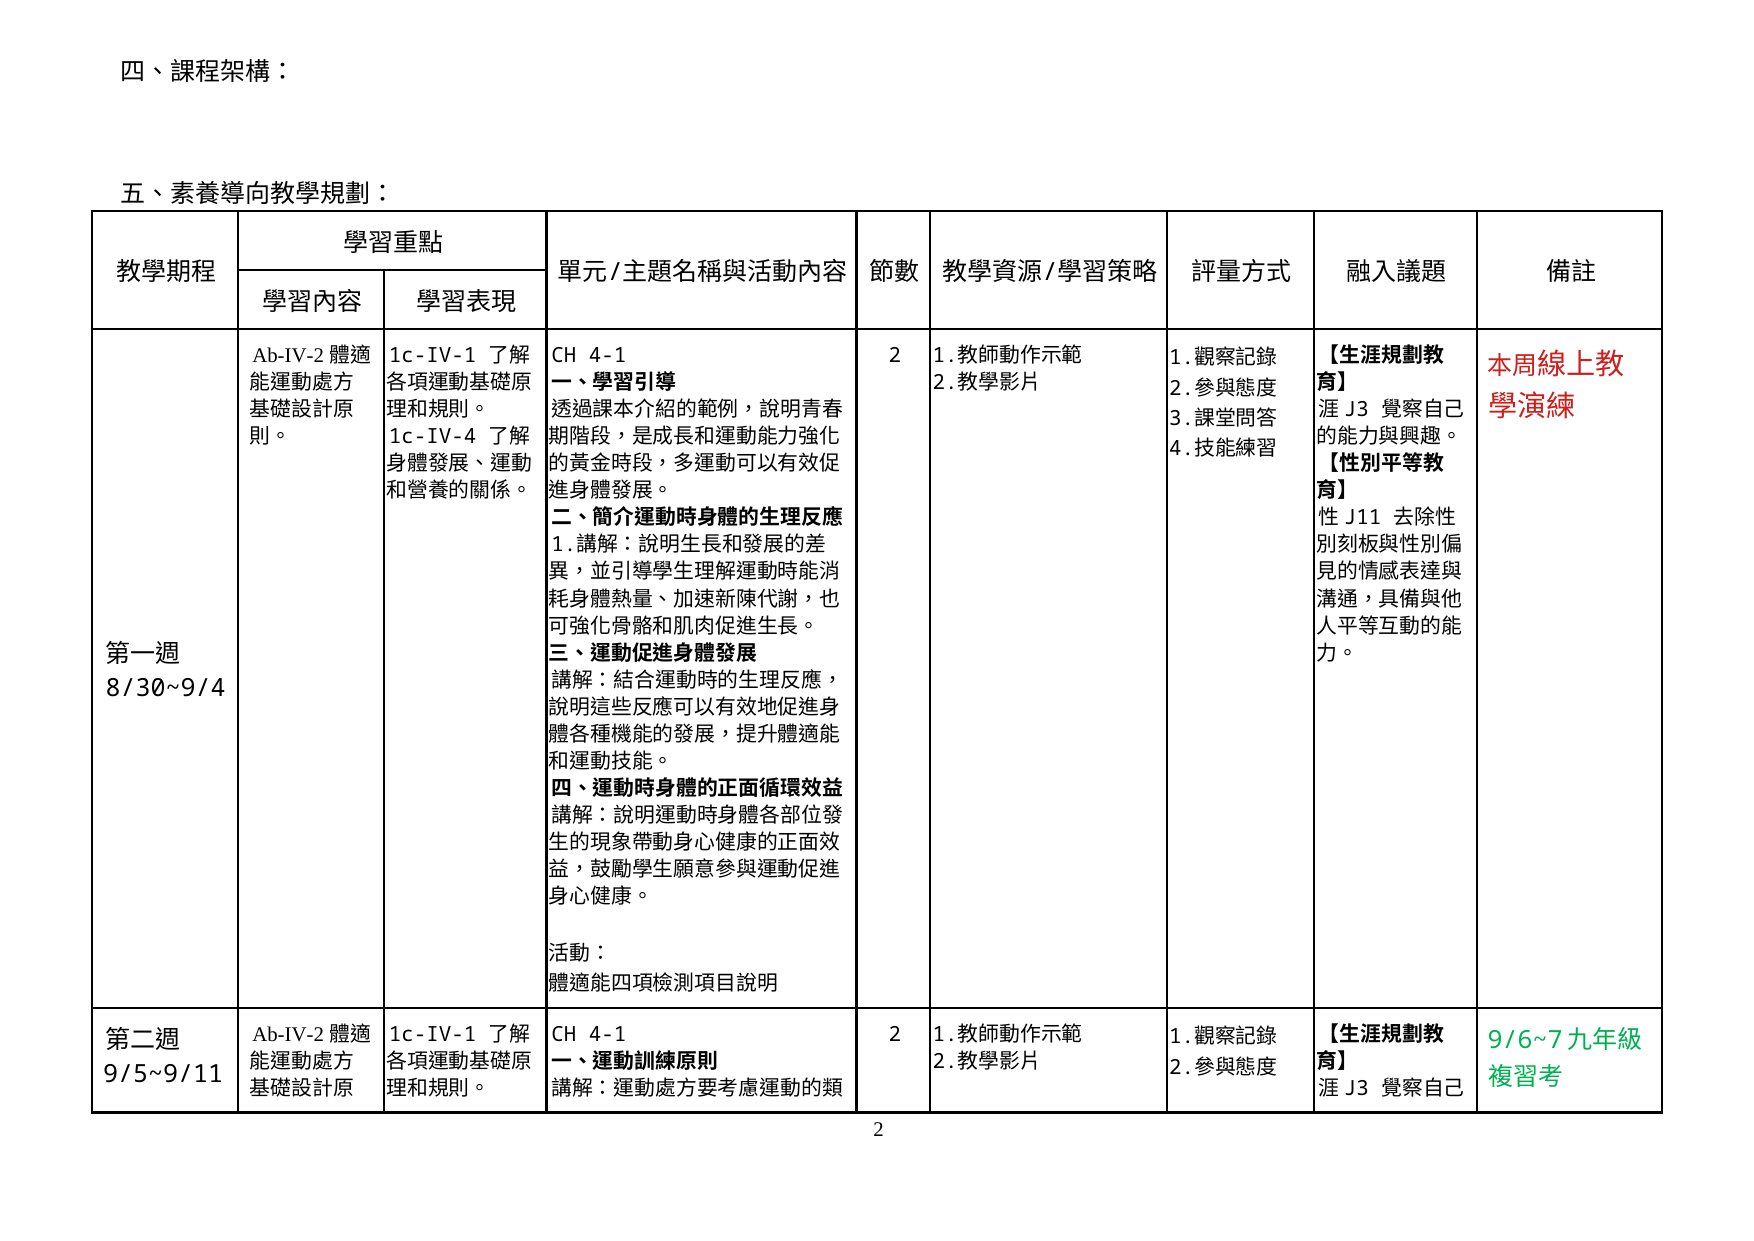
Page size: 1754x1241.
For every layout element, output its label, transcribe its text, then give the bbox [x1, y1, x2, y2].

table_cell 1.教師動作示範 2.教學影片 [931, 1009, 1166, 1111]
table_cell 1c-IV-1 了解各項運動基礎原理和規則。 [385, 1009, 545, 1111]
table_cell 本周線上教學演練 [1478, 330, 1661, 1007]
table_header 教學期程 [93, 212, 237, 328]
table_cell 9/6~7九年級複習考 [1478, 1009, 1661, 1111]
table_header 節數 [858, 212, 929, 328]
table_cell 1c-IV-1 了解各項運動基礎原理和規則。 1c-IV-4 了解身體發展、運動和營養的關係。 [385, 330, 545, 1007]
table_cell 第一週 8/30~9/4 [93, 330, 237, 1007]
table_cell Ab-IV-2 體適能運動處方基礎設計原 [239, 1009, 383, 1111]
table_cell 【生涯規劃教育】 涯J3 覺察自己的能力與興趣。 【性別平等教育】 性J11 去除性別刻板與性別偏見的情感表達與溝通，具備與他人平等互動的能力。 [1315, 330, 1476, 1007]
table_header 備註 [1478, 212, 1661, 328]
table_cell 第二週9/5~9/11 [93, 1009, 237, 1111]
table_header 單元/主題名稱與活動內容 [548, 212, 855, 328]
table_header 融入議題 [1315, 212, 1476, 328]
table_cell 學習表現 [385, 271, 545, 328]
text 五、素養導向教學規劃： [118, 173, 1636, 210]
table_header 評量方式 [1168, 212, 1313, 328]
table_cell 2 [858, 1009, 929, 1111]
table_header 教學資源/學習策略 [931, 212, 1166, 328]
text 四、課程架構： [118, 51, 1636, 87]
table_cell CH 4-1 一、運動訓練原則 講解：運動處方要考慮運動的類 [548, 1009, 855, 1111]
table_cell 1.教師動作示範 2.教學影片 [931, 330, 1166, 1007]
table_cell 【生涯規劃教育】 涯J3 覺察自己 [1315, 1009, 1476, 1111]
table_cell 2 [858, 330, 929, 1007]
table_cell 1.觀察記錄 2.參與態度 [1168, 1009, 1313, 1111]
table_cell 1.觀察記錄 2.參與態度 3.課堂問答 4.技能練習 [1168, 330, 1313, 1007]
table_header 學習重點 [239, 212, 545, 269]
table_cell CH 4-1 一、學習引導 透過課本介紹的範例，說明青春期階段，是成長和運動能力強化的黃金時段，多運動可以有效促進身體發展。 二、簡介運動時身體的生理反應 1.講解：說明生長和發展的差異，並引導學生理解運動時能消耗身體熱量、加速新陳代謝，也可強化骨骼和肌肉促進生長。 三、運動促進身體發展 講解：結合運動時的生理反應，說明這些反應可以有效地促進身體各種機能的發展，提升體適能和運動技能。 四、運動時身體的正面循環效益 講解：說明運動時身體各部位發生的現象帶動身心健康的正面效益，鼓勵學生願意參與運動促進身心健康。 活動： 體適能四項檢測項目說明 [548, 330, 855, 1007]
table_cell 學習內容 [239, 271, 383, 328]
table_cell Ab-IV-2 體適能運動處方基礎設計原則。 [239, 330, 383, 1007]
